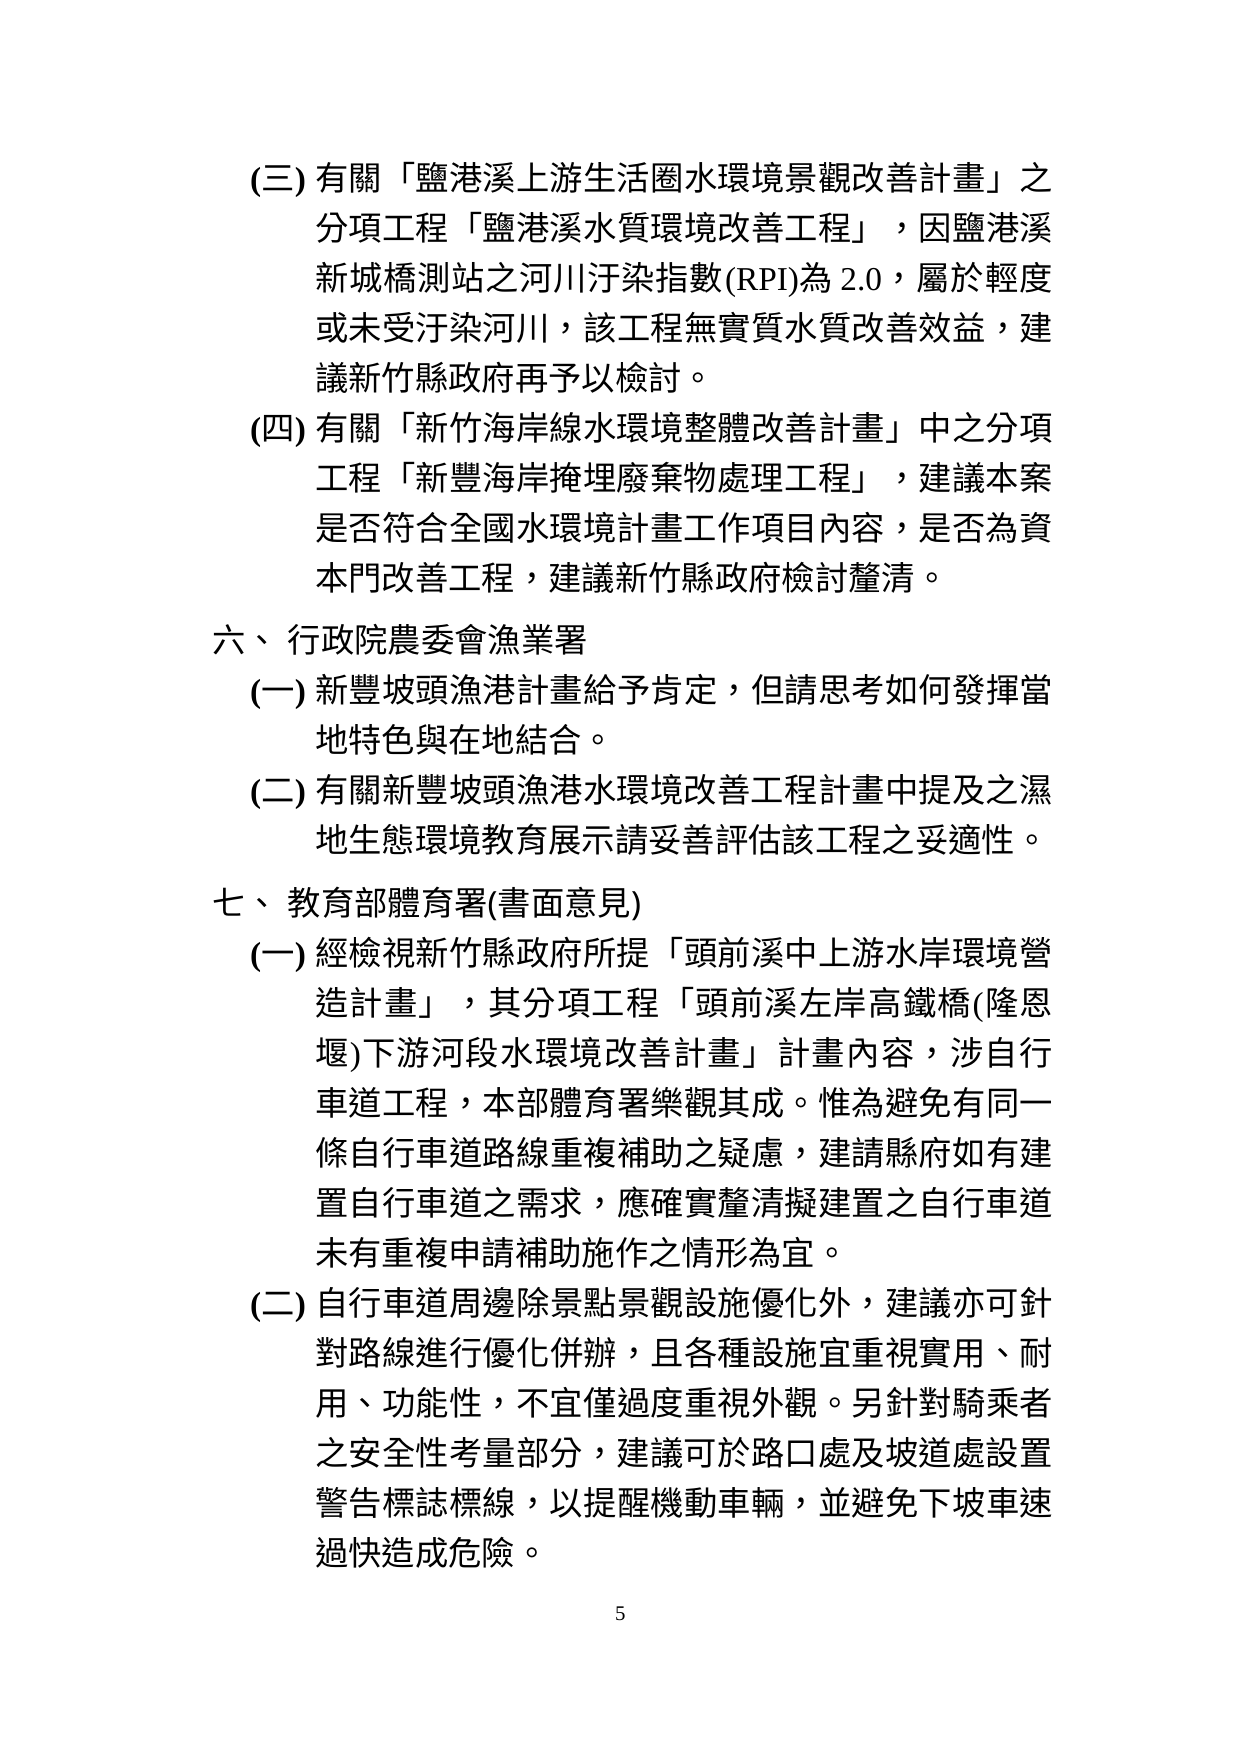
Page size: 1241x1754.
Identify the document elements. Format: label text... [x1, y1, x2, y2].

list 教育部體育署(書面意見) [212, 875, 1053, 925]
list 有關「鹽港溪上游生活圈水環境景觀改善計畫」之分項工程「鹽港溪水質環境改善工程」，因鹽港溪新城橋測站之河川汙染指數(RPI)為2.0，屬於輕度或未受汙染河川，該工程無實質水質改善效益，建議新竹縣政府再予以檢討。 [250, 150, 1053, 400]
list 有關新豐坡頭漁港水環境改善工程計畫中提及之濕地生態環境教育展示請妥善評估該工程之妥適性。 [250, 762, 1053, 862]
list 有關「新竹海岸線水環境整體改善計畫」中之分項工程「新豐海岸掩埋廢棄物處理工程」，建議本案是否符合全國水環境計畫工作項目內容，是否為資本門改善工程，建議新竹縣政府檢討釐清。 [250, 400, 1053, 600]
list 經檢視新竹縣政府所提「頭前溪中上游水岸環境營造計畫」，其分項工程「頭前溪左岸高鐵橋(隆恩堰)下游河段水環境改善計畫」計畫內容，涉自行車道工程，本部體育署樂觀其成。惟為避免有同一條自行車道路線重複補助之疑慮，建請縣府如有建置自行車道之需求，應確實釐清擬建置之自行車道未有重複申請補助施作之情形為宜。 [250, 925, 1053, 1275]
list 行政院農委會漁業署 [212, 612, 1053, 662]
list 自行車道周邊除景點景觀設施優化外，建議亦可針對路線進行優化併辦，且各種設施宜重視實用、耐用、功能性，不宜僅過度重視外觀。另針對騎乘者之安全性考量部分，建議可於路口處及坡道處設置警告標誌標線，以提醒機動車輛，並避免下坡車速過快造成危險。 [250, 1275, 1053, 1575]
list 新豐坡頭漁港計畫給予肯定，但請思考如何發揮當地特色與在地結合。 [250, 662, 1053, 762]
